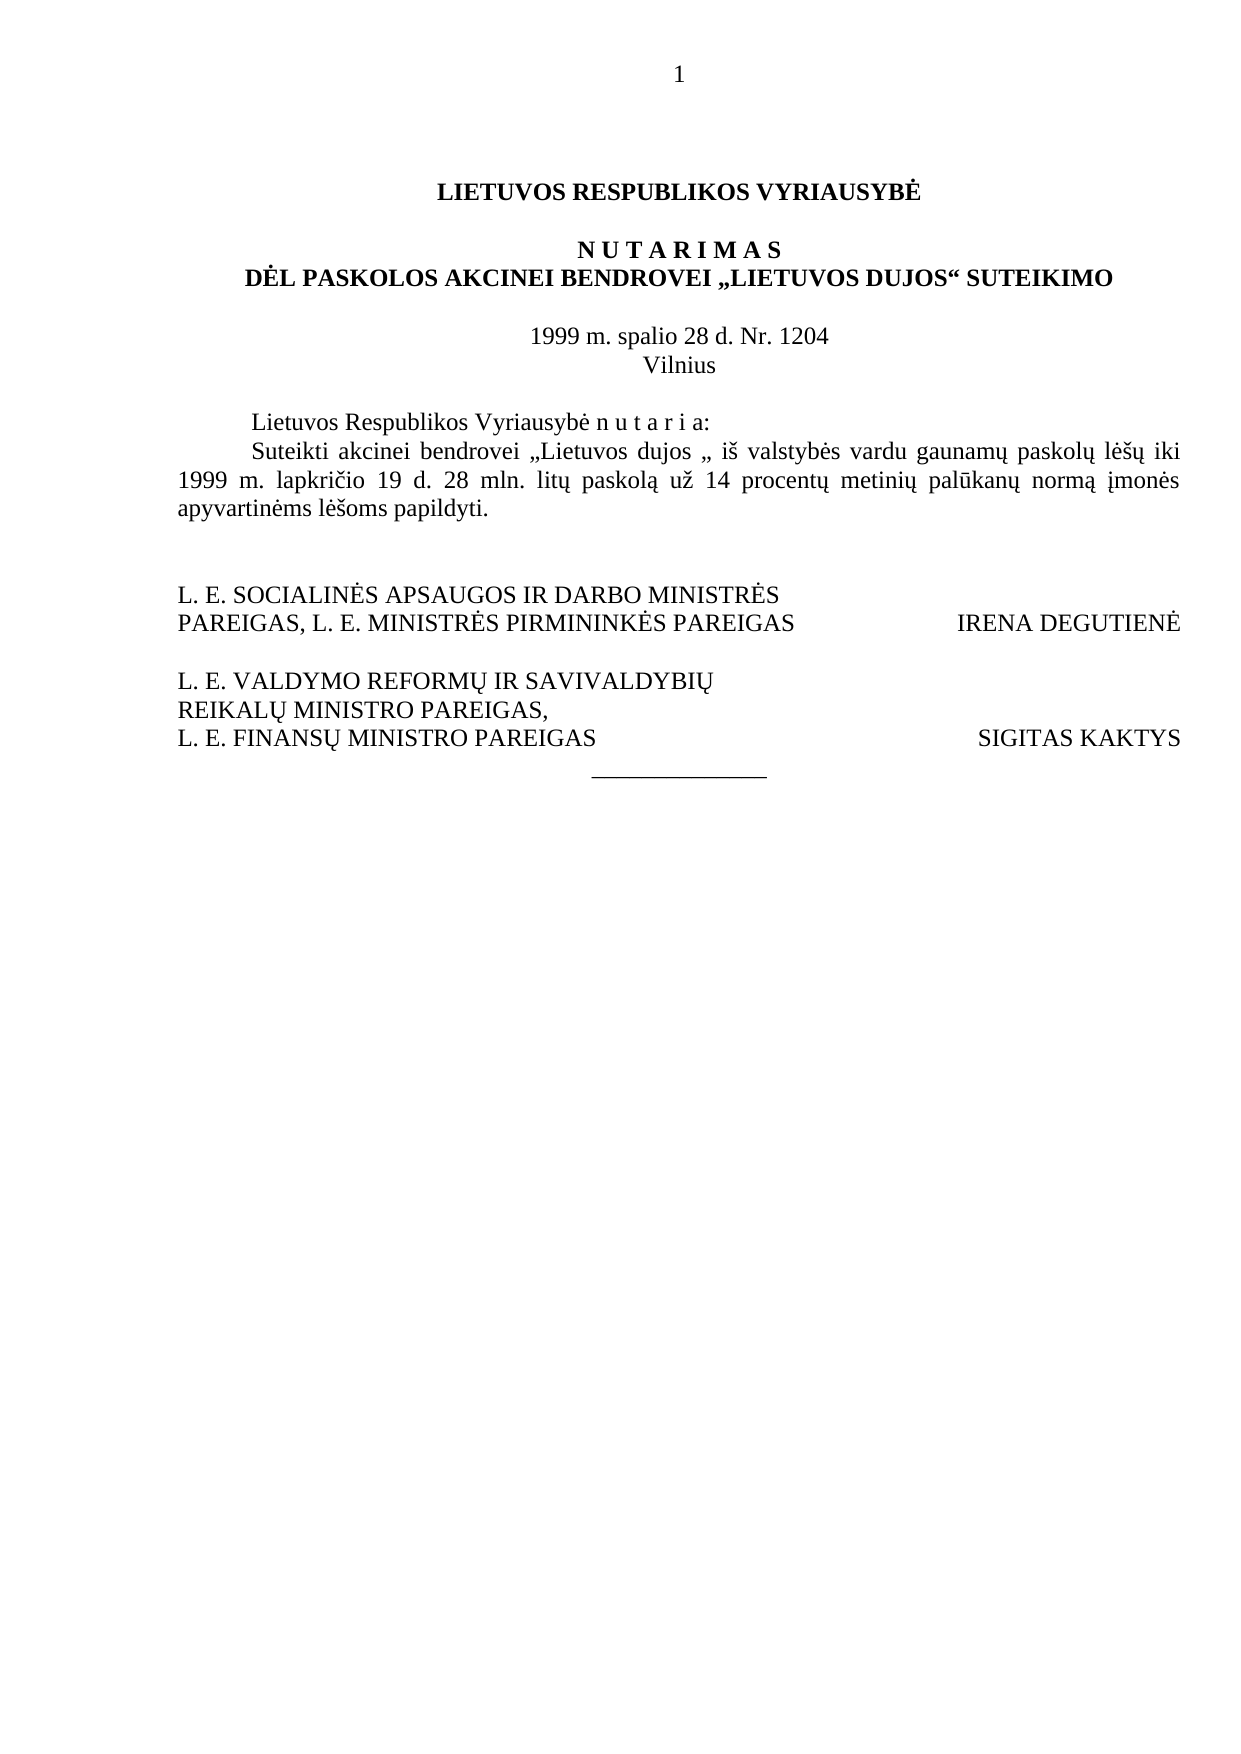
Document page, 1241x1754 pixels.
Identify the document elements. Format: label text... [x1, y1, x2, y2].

text Lietuvos Respublikos Vyriausybė nutaria: [177, 407, 1181, 436]
text PAREIGAS, L. E. MINISTRĖS PIRMININKĖS PAREIGAS IRENA DEGUTIENĖ [177, 608, 1181, 637]
text Vilnius [177, 350, 1181, 378]
text L. E. FINANSŲ MINISTRO PAREIGAS SIGITAS KAKTYS [177, 723, 1181, 752]
text DĖL PASKOLOS AKCINEI BENDROVEI „LIETUVOS DUJOS“ SUTEIKIMO [177, 263, 1181, 292]
text Suteikti akcinei bendrovei „Lietuvos dujos „ iš valstybės vardu gaunamų paskolų lėšų iki 1999 m. lapkričio 19 d. 28 mln. litų paskolą už 14 procentų metinių palūkanų normą įmonės apyvartinėms lėšoms papildyti. [177, 436, 1181, 522]
text L. E. SOCIALINĖS APSAUGOS IR DARBO MINISTRĖS [177, 580, 1181, 608]
text 1999 m. spalio 28 d. Nr. 1204 [177, 321, 1181, 350]
text ______________ [177, 752, 1181, 781]
text REIKALŲ MINISTRO PAREIGAS, [177, 695, 1181, 723]
text L. E. VALDYMO REFORMŲ IR SAVIVALDYBIŲ [177, 666, 1181, 695]
text LIETUVOS RESPUBLIKOS VYRIAUSYBĖ [177, 177, 1181, 206]
text N U T A R I M A S [177, 235, 1181, 263]
